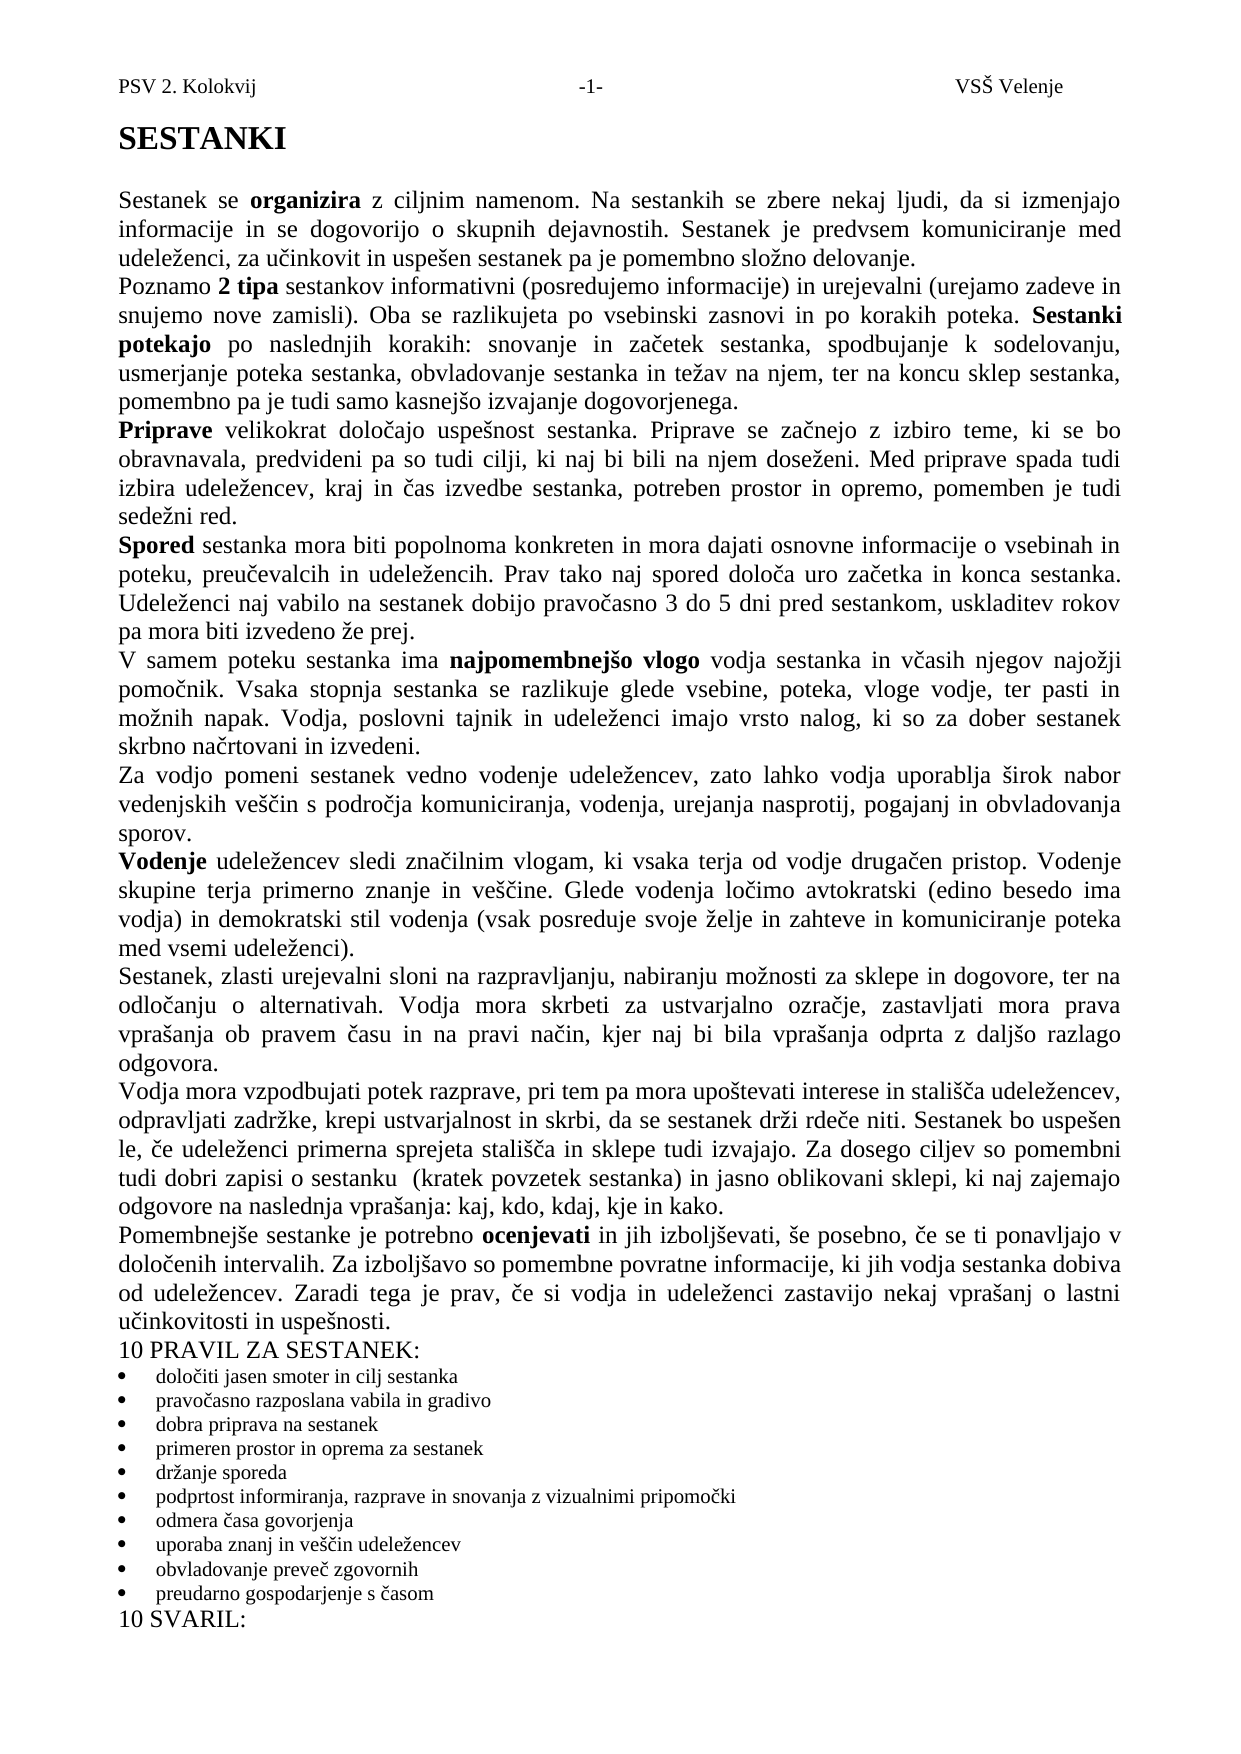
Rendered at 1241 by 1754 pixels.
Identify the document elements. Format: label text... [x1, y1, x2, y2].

text Za vodjo pomeni sestanek vedno vodenje udeležencev, zato lahko vodja uporablja širok nabor vedenjskih veščin s področja komuniciranja, vodenja, urejanja nasprotij, pogajanj in obvladovanja sporov. [118, 760, 1122, 846]
text 10 SVARIL: [118, 1604, 1122, 1633]
text Poznamo 2 tipa sestankov informativni (posredujemo informacije) in urejevalni (urejamo zadeve in snujemo nove zamisli). Oba se razlikujeta po vsebinski zasnovi in po korakih poteka. Sestanki potekajo po naslednjih korakih: snovanje in začetek sestanka, spodbujanje k sodelovanju, usmerjanje poteka sestanka, obvladovanje sestanka in težav na njem, ter na koncu sklep sestanka, pomembno pa je tudi samo kasnejšo izvajanje dogovorjenega. [118, 271, 1122, 415]
text Vodenje udeležencev sledi značilnim vlogam, ki vsaka terja od vodje drugačen pristop. Vodenje skupine terja primerno znanje in veščine. Glede vodenja ločimo avtokratski (edino besedo ima vodja) in demokratski stil vodenja (vsak posreduje svoje želje in zahteve in komuniciranje poteka med vsemi udeleženci). [118, 846, 1122, 961]
list podprtost informiranja, razprave in snovanja z vizualnimi pripomočki [118, 1484, 1122, 1508]
list pravočasno razposlana vabila in gradivo [118, 1388, 1122, 1412]
list obvladovanje preveč zgovornih [118, 1556, 1122, 1581]
text Sestanek, zlasti urejevalni sloni na razpravljanju, nabiranju možnosti za sklepe in dogovore, ter na odločanju o alternativah. Vodja mora skrbeti za ustvarjalno ozračje, zastavljati mora prava vprašanja ob pravem času in na pravi način, kjer naj bi bila vprašanja odprta z daljšo razlago odgovora. [118, 961, 1122, 1076]
text Pomembnejše sestanke je potrebno ocenjevati in jih izboljševati, še posebno, če se ti ponavljajo v določenih intervalih. Za izboljšavo so pomembne povratne informacije, ki jih vodja sestanka dobiva od udeležencev. Zaradi tega je prav, če si vodja in udeleženci zastavijo nekaj vprašanj o lastni učinkovitosti in uspešnosti. [118, 1220, 1122, 1335]
list uporaba znanj in veščin udeležencev [118, 1532, 1122, 1556]
list primeren prostor in oprema za sestanek [118, 1436, 1122, 1460]
text Priprave velikokrat določajo uspešnost sestanka. Priprave se začnejo z izbiro teme, ki se bo obravnavala, predvideni pa so tudi cilji, ki naj bi bili na njem doseženi. Med priprave spada tudi izbira udeležencev, kraj in čas izvedbe sestanka, potreben prostor in opremo, pomemben je tudi sedežni red. [118, 415, 1122, 530]
text Spored sestanka mora biti popolnoma konkreten in mora dajati osnovne informacije o vsebinah in poteku, preučevalcih in udeležencih. Prav tako naj spored določa uro začetka in konca sestanka. Udeleženci naj vabilo na sestanek dobijo pravočasno 3 do 5 dni pred sestankom, uskladitev rokov pa mora biti izvedeno že prej. [118, 530, 1122, 645]
list držanje sporeda [118, 1460, 1122, 1484]
list dobra priprava na sestanek [118, 1412, 1122, 1436]
text Sestanek se organizira z ciljnim namenom. Na sestankih se zbere nekaj ljudi, da si izmenjajo informacije in se dogovorijo o skupnih dejavnostih. Sestanek je predvsem komuniciranje med udeleženci, za učinkovit in uspešen sestanek pa je pomembno složno delovanje. [118, 185, 1122, 271]
text V samem poteku sestanka ima najpomembnejšo vlogo vodja sestanka in včasih njegov najožji pomočnik. Vsaka stopnja sestanka se razlikuje glede vsebine, poteka, vloge vodje, ter pasti in možnih napak. Vodja, poslovni tajnik in udeleženci imajo vrsto nalog, ki so za dober sestanek skrbno načrtovani in izvedeni. [118, 645, 1122, 760]
text 10 PRAVIL ZA SESTANEK: [118, 1335, 1122, 1364]
text Vodja mora vzpodbujati potek razprave, pri tem pa mora upoštevati interese in stališča udeležencev, odpravljati zadržke, krepi ustvarjalnost in skrbi, da se sestanek drži rdeče niti. Sestanek bo uspešen le, če udeleženci primerna sprejeta stališča in sklepe tudi izvajajo. Za dosego ciljev so pomembni tudi dobri zapisi o sestanku (kratek povzetek sestanka) in jasno oblikovani sklepi, ki naj zajemajo odgovore na naslednja vprašanja: kaj, kdo, kdaj, kje in kako. [118, 1076, 1122, 1220]
list odmera časa govorjenja [118, 1508, 1122, 1532]
text SESTANKI [118, 118, 1122, 156]
list preudarno gospodarjenje s časom [118, 1581, 1122, 1604]
list določiti jasen smoter in cilj sestanka [118, 1364, 1122, 1388]
